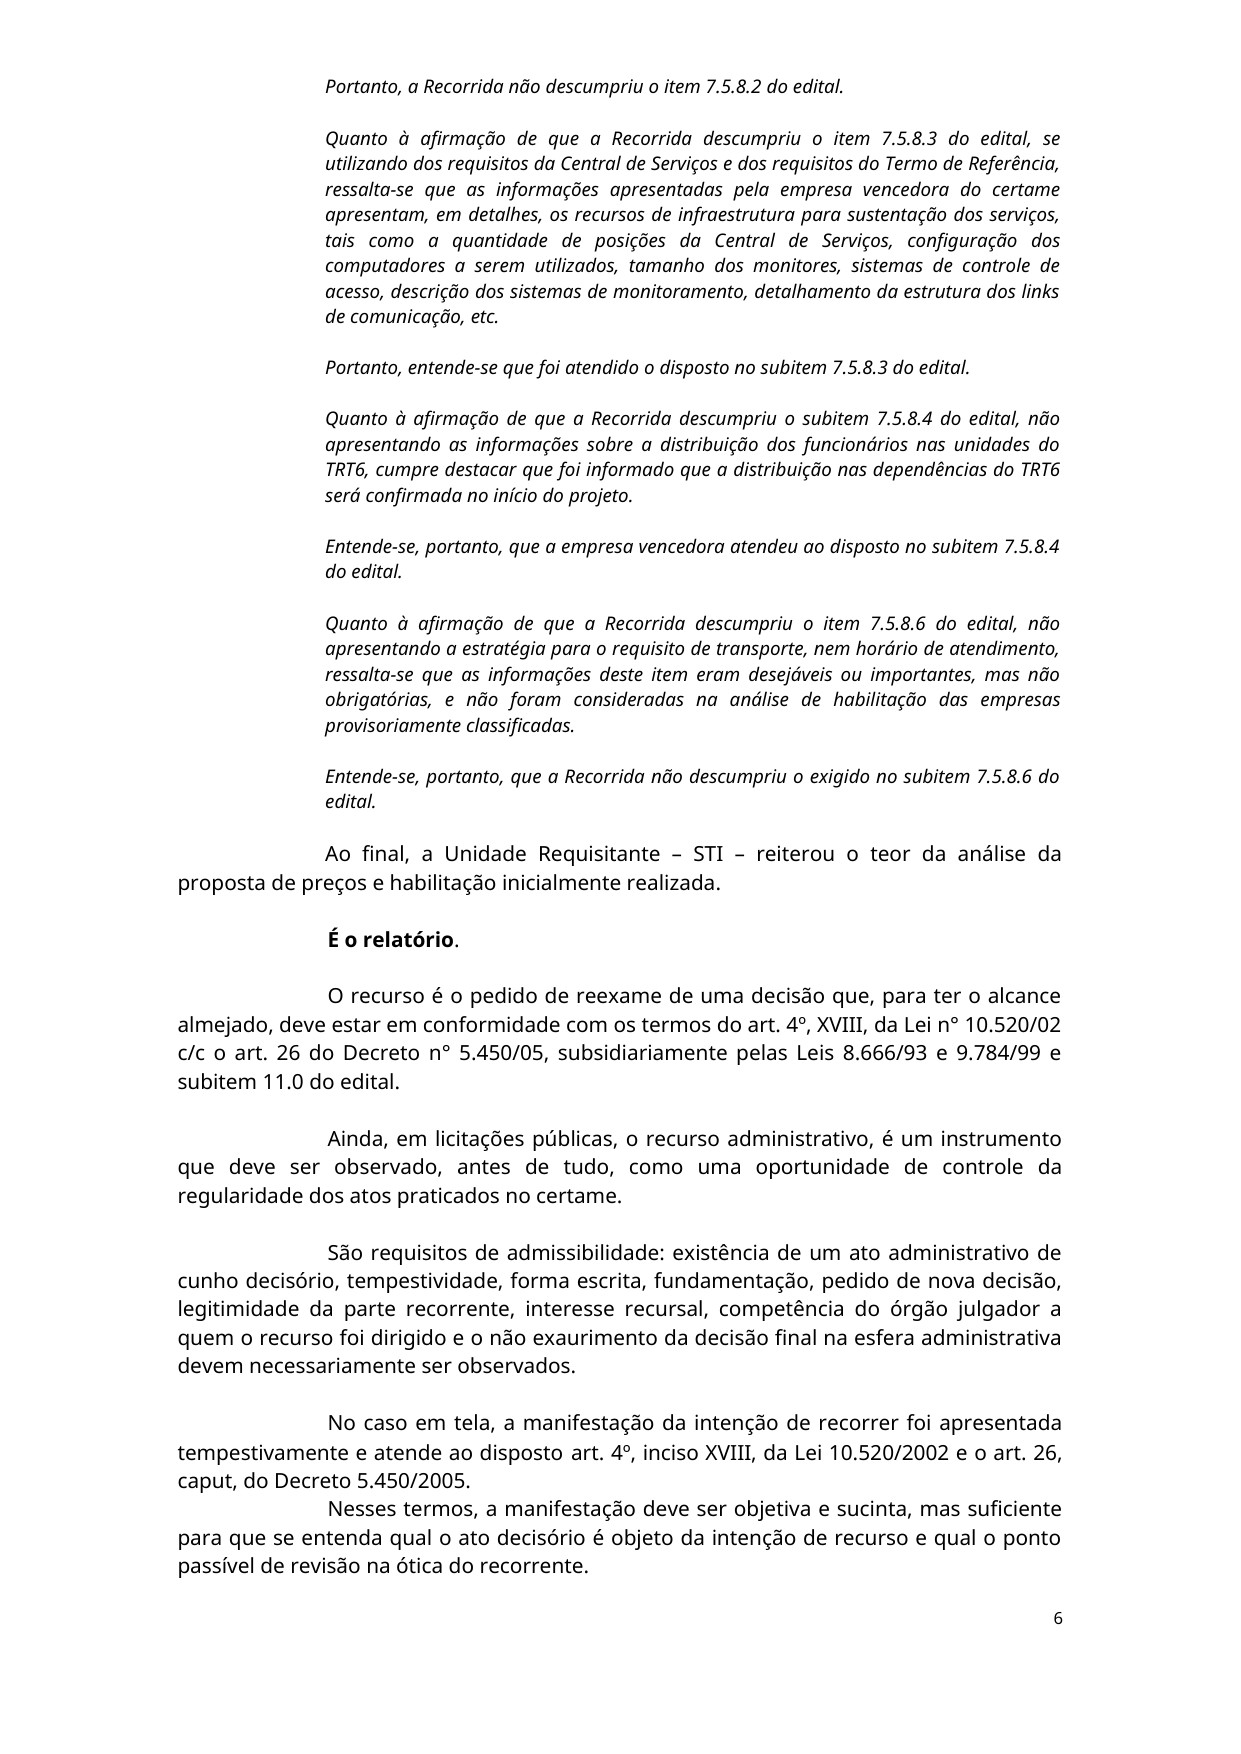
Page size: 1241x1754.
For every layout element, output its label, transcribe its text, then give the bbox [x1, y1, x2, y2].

text São requisitos de admissibilidade: existência de um ato administrativo de cunho decisório, tempestividade, forma escrita, fundamentação, pedido de nova decisão, legitimidade da parte recorrente, interesse recursal, competência do órgão julgador a quem o recurso foi dirigido e o não exaurimento da decisão final na esfera administrativa devem necessariamente ser observados. [177, 1238, 1063, 1380]
text Ao final, a Unidade Requisitante – STI – reiterou o teor da análise da proposta de preços e habilitação inicialmente realizada. [177, 839, 1063, 896]
text Entende-se, portanto, que a Recorrida não descumpriu o exigido no subitem 7.5.8.6 do edital. [325, 763, 1063, 814]
text Quanto à afirmação de que a Recorrida descumpriu o subitem 7.5.8.4 do edital, não apresentando as informações sobre a distribuição dos funcionários nas unidades do TRT6, cumpre destacar que foi informado que a distribuição nas dependências do TRT6 será confirmada no início do projeto. [325, 406, 1063, 508]
text Ainda, em licitações públicas, o recurso administrativo, é um instrumento que deve ser observado, antes de tudo, como uma oportunidade de controle da regularidade dos atos praticados no certame. [177, 1124, 1063, 1209]
text Nesses termos, a manifestação deve ser objetiva e sucinta, mas suficiente para que se entenda qual o ato decisório é objeto da intenção de recurso e qual o ponto passível de revisão na ótica do recorrente. [177, 1494, 1063, 1580]
text O recurso é o pedido de reexame de uma decisão que, para ter o alcance almejado, deve estar em conformidade com os termos do art. 4º, XVIII, da Lei n° 10.520/02 c/c o art. 26 do Decreto n° 5.450/05, subsidiariamente pelas Leis 8.666/93 e 9.784/99 e subitem 11.0 do edital. [177, 982, 1063, 1095]
text Entende-se, portanto, que a empresa vencedora atendeu ao disposto no subitem 7.5.8.4 do edital. [325, 533, 1063, 584]
text Quanto à afirmação de que a Recorrida descumpriu o item 7.5.8.6 do edital, não apresentando a estratégia para o requisito de transporte, nem horário de atendimento, ressalta-se que as informações deste item eram desejáveis ou importantes, mas não obrigatórias, e não foram consideradas na análise de habilitação das empresas provisoriamente classificadas. [325, 610, 1063, 737]
text Quanto à afirmação de que a Recorrida descumpriu o item 7.5.8.3 do edital, se utilizando dos requisitos da Central de Serviços e dos requisitos do Termo de Referência, ressalta-se que as informações apresentadas pela empresa vencedora do certame apresentam, em detalhes, os recursos de infraestrutura para sustentação dos serviços, tais como a quantidade de posições da Central de Serviços, configuração dos computadores a serem utilizados, tamanho dos monitores, sistemas de controle de acesso, descrição dos sistemas de monitoramento, detalhamento da estrutura dos links de comunicação, etc. [325, 125, 1063, 329]
text No caso em tela, a manifestação da intenção de recorrer foi apresentada tempestivamente e atende ao disposto art. 4º, inciso XVIII, da Lei 10.520/2002 e o art. 26, caput, do Decreto 5.450/2005. [177, 1408, 1063, 1494]
text Portanto, entende-se que foi atendido o disposto no subitem 7.5.8.3 do edital. [325, 354, 1063, 380]
text Portanto, a Recorrida não descumpriu o item 7.5.8.2 do edital. [325, 74, 1063, 99]
text É o relatório. [177, 925, 1063, 953]
